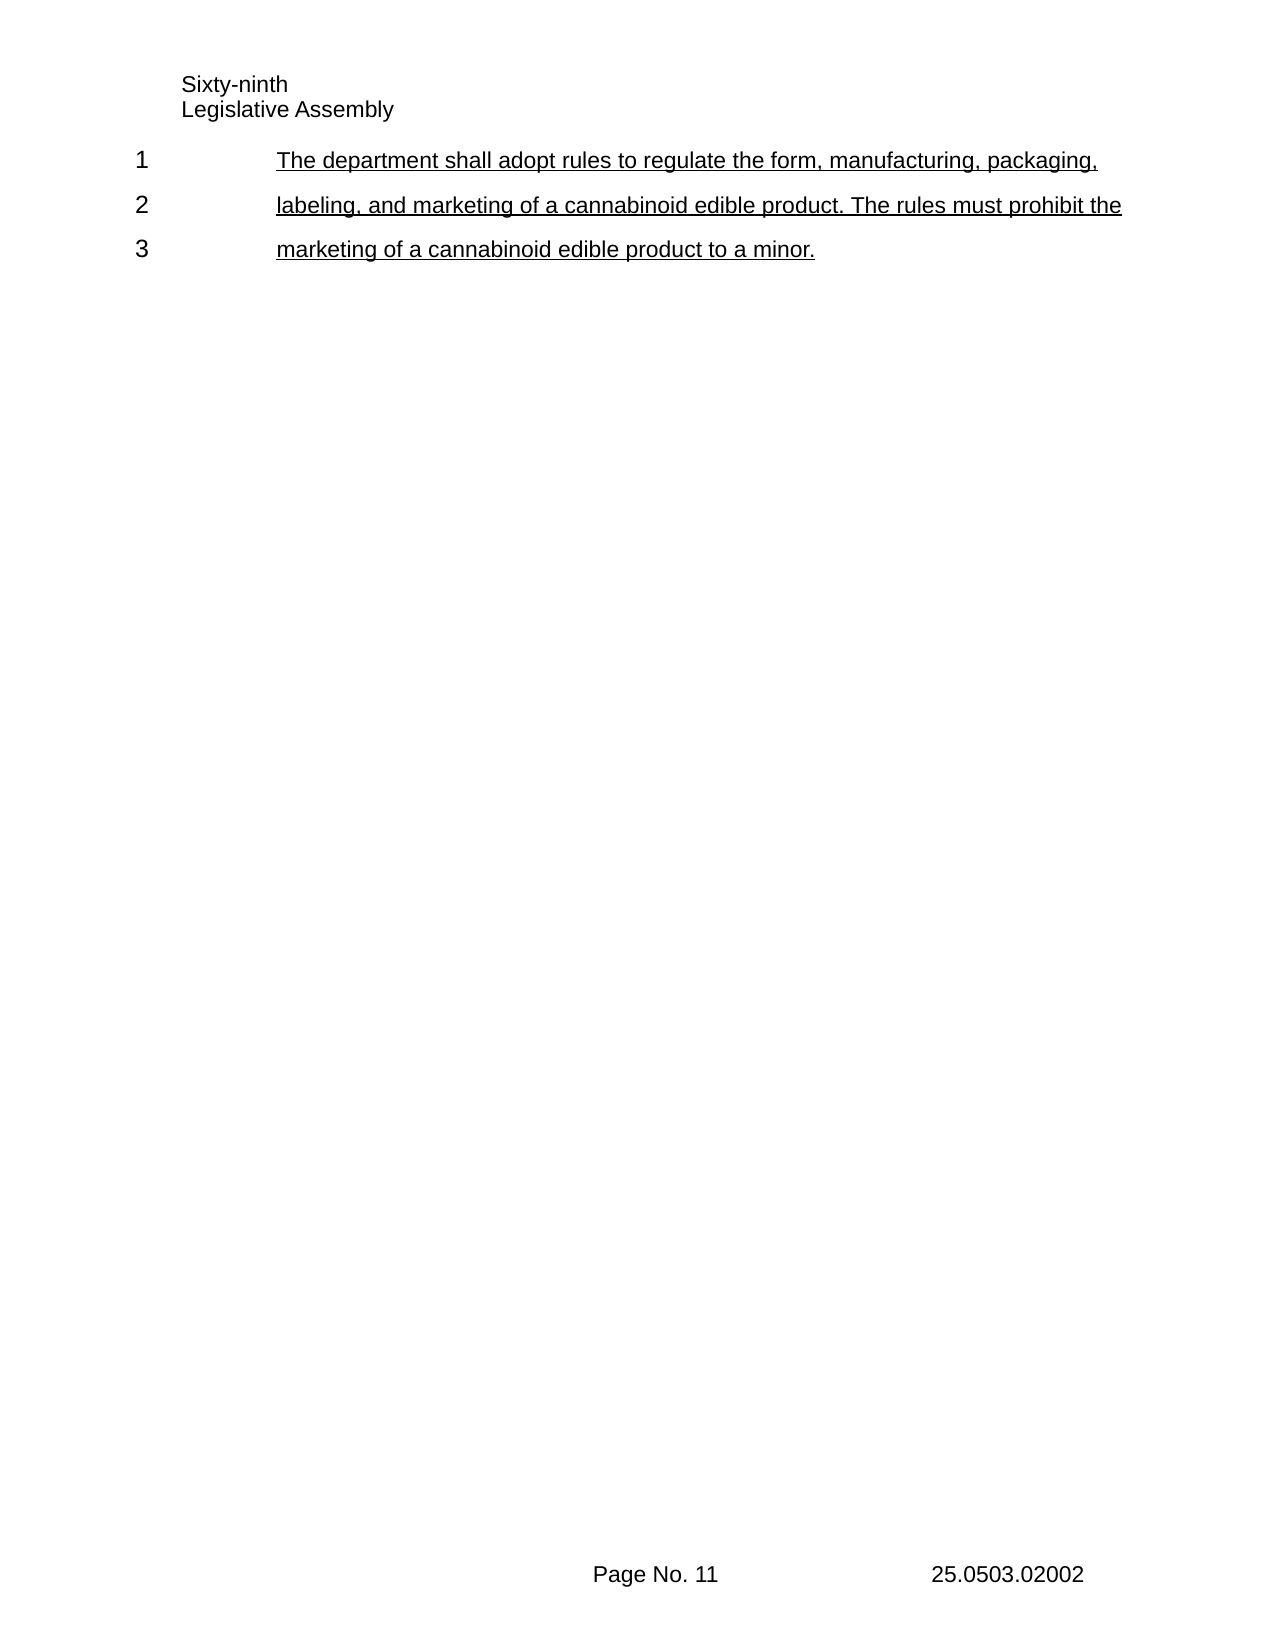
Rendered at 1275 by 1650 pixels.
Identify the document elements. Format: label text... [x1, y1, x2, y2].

text The department shall adopt rules to regulate the form, manufacturing, packaging, labeling, and marketing of a cannabinoid edible product. The rules must prohibit the marketing of a cannabinoid edible product to a minor. [276, 133, 1154, 266]
